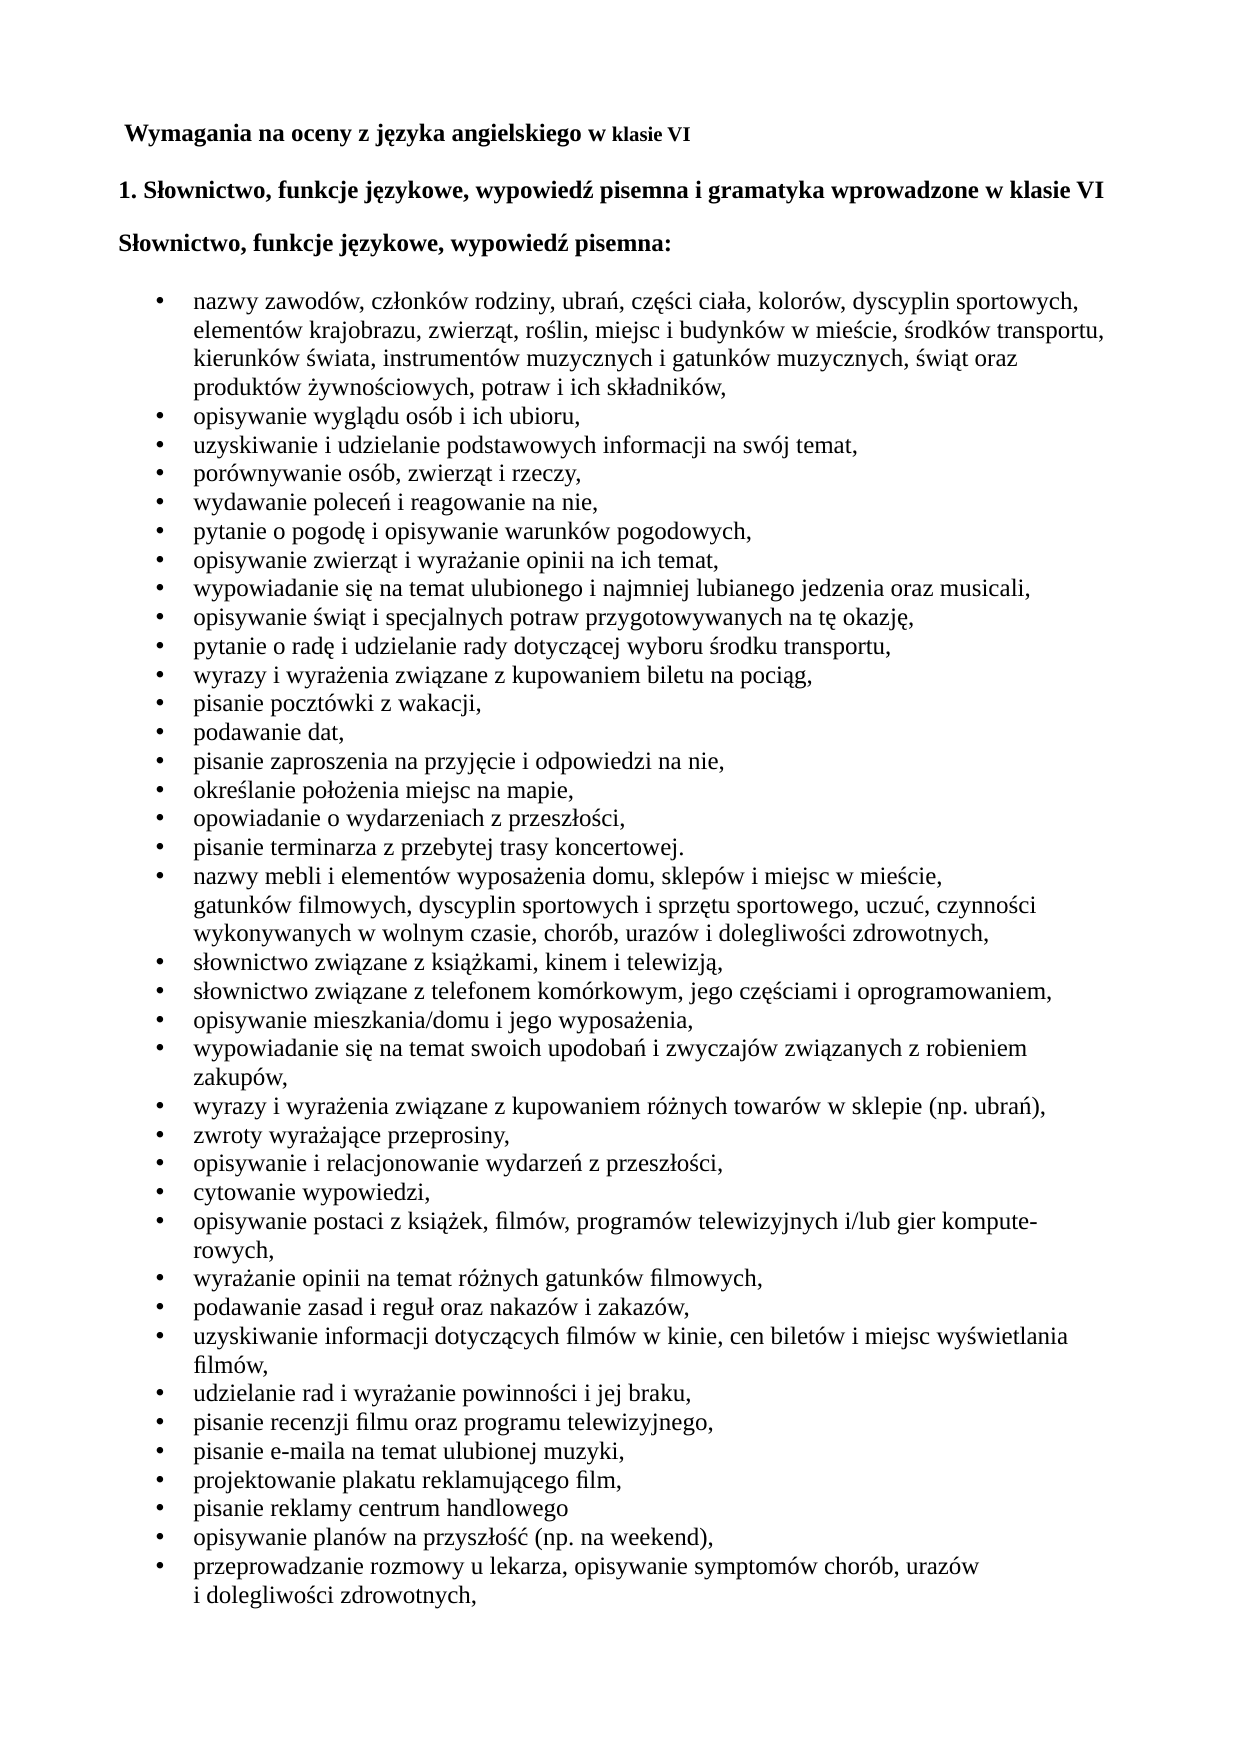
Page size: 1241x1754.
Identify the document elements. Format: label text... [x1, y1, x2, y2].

list opisywanie wyglądu osób i ich ubioru, [156, 401, 1122, 430]
list podawanie zasad i reguł oraz nakazów i zakazów, [156, 1292, 1122, 1321]
list słownictwo związane z książkami, kinem i telewizją, [156, 947, 1122, 976]
list rowych, [156, 1235, 1122, 1263]
list podawanie dat, [156, 717, 1122, 746]
list wykonywanych w wolnym czasie, chorób, urazów i dolegliwości zdrowotnych, [156, 918, 1122, 947]
list nazwy mebli i elementów wyposażenia domu, sklepów i miejsc w mieście, [156, 861, 1122, 890]
list wyrażanie opinii na temat różnych gatunków ﬁlmowych, [156, 1263, 1122, 1292]
list pytanie o radę i udzielanie rady dotyczącej wyboru środku transportu, [156, 631, 1122, 660]
list uzyskiwanie informacji dotyczących ﬁlmów w kinie, cen biletów i miejsc wyświetlania ﬁlmów, [156, 1321, 1122, 1378]
list wyrazy i wyrażenia związane z kupowaniem różnych towarów w sklepie (np. ubrań), [156, 1091, 1122, 1120]
list słownictwo związane z telefonem komórkowym, jego częściami i oprogramowaniem, [156, 976, 1122, 1005]
text Wymagania na oceny z języka angielskiego w klasie VI [118, 118, 1122, 147]
list określanie położenia miejsc na mapie, [156, 775, 1122, 803]
list pisanie terminarza z przebytej trasy koncertowej. [156, 832, 1122, 861]
list pytanie o pogodę i opisywanie warunków pogodowych, [156, 516, 1122, 545]
list zwroty wyrażające przeprosiny, [156, 1120, 1122, 1148]
list gatunków filmowych, dyscyplin sportowych i sprzętu sportowego, uczuć, czynności [156, 890, 1122, 918]
list pisanie reklamy centrum handlowego [156, 1493, 1122, 1522]
list opisywanie zwierząt i wyrażanie opinii na ich temat, [156, 545, 1122, 573]
list wypowiadanie się na temat swoich upodobań i zwyczajów związanych z robieniem [156, 1033, 1122, 1062]
list opisywanie i relacjonowanie wydarzeń z przeszłości, [156, 1148, 1122, 1177]
text 1. Słownictwo, funkcje językowe, wypowiedź pisemna i gramatyka wprowadzone w klasie VI [118, 176, 1122, 204]
list opisywanie świąt i specjalnych potraw przygotowywanych na tę okazję, [156, 602, 1122, 631]
list opisywanie mieszkania/domu i jego wyposażenia, [156, 1005, 1122, 1033]
list pisanie recenzji ﬁlmu oraz programu telewizyjnego, [156, 1407, 1122, 1436]
list porównywanie osób, zwierząt i rzeczy, [156, 458, 1122, 487]
list opisywanie planów na przyszłość (np. na weekend), [156, 1522, 1122, 1551]
text Słownictwo, funkcje językowe, wypowiedź pisemna: [118, 228, 1122, 257]
list opisywanie postaci z książek, ﬁlmów, programów telewizyjnych i/lub gier kompute- [156, 1206, 1122, 1235]
list uzyskiwanie i udzielanie podstawowych informacji na swój temat, [156, 430, 1122, 458]
list pisanie pocztówki z wakacji, [156, 688, 1122, 717]
list projektowanie plakatu reklamującego ﬁlm, [156, 1465, 1122, 1493]
list pisanie zaproszenia na przyjęcie i odpowiedzi na nie, [156, 746, 1122, 775]
list udzielanie rad i wyrażanie powinności i jej braku, [156, 1378, 1122, 1407]
list cytowanie wypowiedzi, [156, 1177, 1122, 1206]
list wydawanie poleceń i reagowanie na nie, [156, 487, 1122, 516]
list nazwy zawodów, członków rodziny, ubrań, części ciała, kolorów, dyscyplin sportowych, elementów krajobrazu, zwierząt, roślin, miejsc i budynków w mieście, środków transportu, kierunków świata, instrumentów muzycznych i gatunków muzycznych, świąt oraz produktów żywnościowych, potraw i ich składników, [156, 286, 1122, 401]
list opowiadanie o wydarzeniach z przeszłości, [156, 803, 1122, 832]
list zakupów, [156, 1062, 1122, 1091]
list wyrazy i wyrażenia związane z kupowaniem biletu na pociąg, [156, 660, 1122, 688]
list wypowiadanie się na temat ulubionego i najmniej lubianego jedzenia oraz musicali, [156, 573, 1122, 602]
list przeprowadzanie rozmowy u lekarza, opisywanie symptomów chorób, urazów i dolegliwości zdrowotnych, [156, 1551, 1122, 1608]
list pisanie e-maila na temat ulubionej muzyki, [156, 1436, 1122, 1465]
